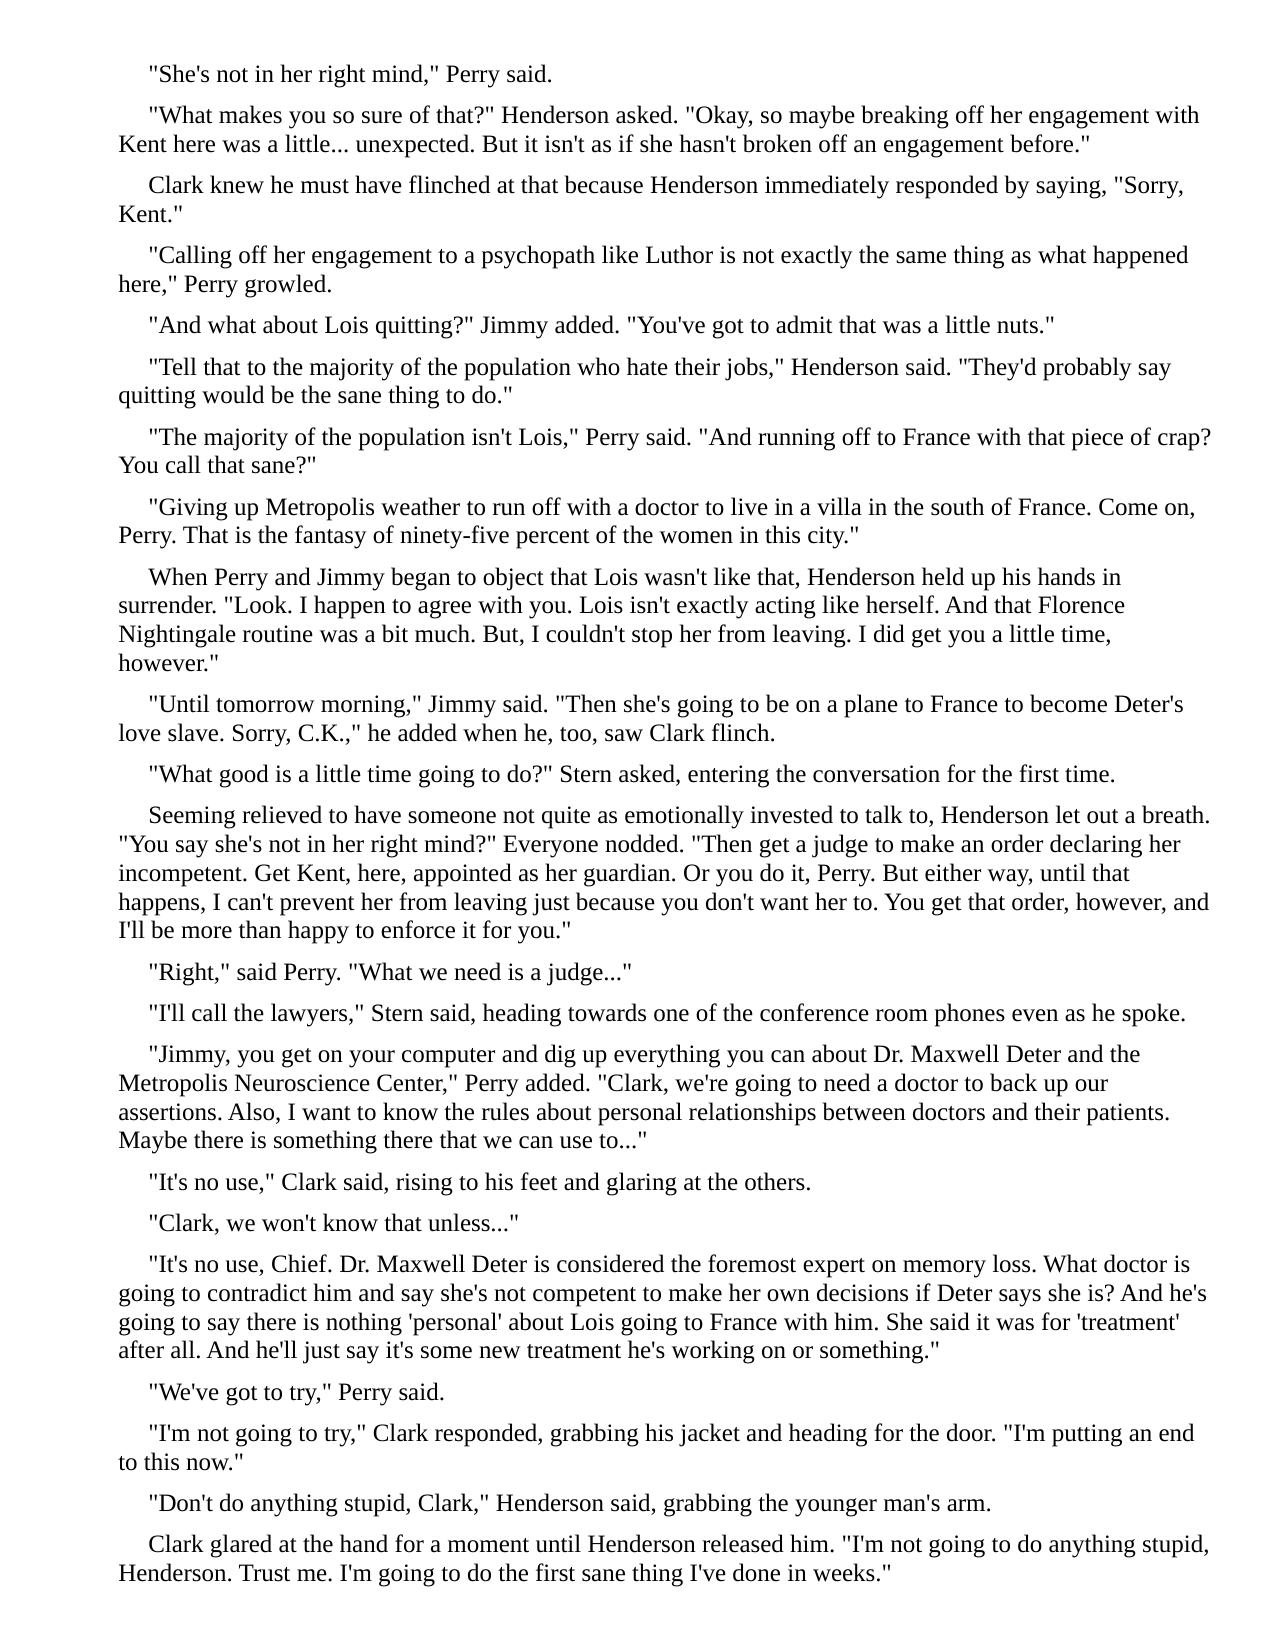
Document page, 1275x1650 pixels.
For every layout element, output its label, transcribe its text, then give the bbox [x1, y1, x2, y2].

text "Until tomorrow morning," Jimmy said. "Then she's going to be on a plane to France to become Deter's love slave. Sorry, C.K.," he added when he, too, saw Clark flinch. [118, 689, 1216, 747]
text "We've got to try," Perry said. [118, 1377, 1216, 1405]
text When Perry and Jimmy began to object that Lois wasn't like that, Henderson held up his hands in surrender. "Look. I happen to agree with you. Lois isn't exactly acting like herself. And that Florence Nightingale routine was a bit much. But, I couldn't stop her from leaving. I did get you a little time, however." [118, 562, 1216, 677]
text "Calling off her engagement to a psychopath like Luthor is not exactly the same thing as what happened here," Perry growled. [118, 240, 1216, 298]
text "What good is a little time going to do?" Stern asked, entering the conversation for the first time. [118, 759, 1216, 788]
text Seeming relieved to have someone not quite as emotionally invested to talk to, Henderson let out a breath. "You say she's not in her right mind?" Everyone nodded. "Then get a judge to make an order declaring her incompetent. Get Kent, here, appointed as her guardian. Or you do it, Perry. But either way, until that happens, I can't prevent her from leaving just because you don't want her to. You get that order, however, and I'll be more than happy to enforce it for you." [118, 800, 1216, 944]
text "It's no use, Chief. Dr. Maxwell Deter is considered the foremost expert on memory loss. What doctor is going to contradict him and say she's not competent to make her own decisions if Deter says she is? And he's going to say there is nothing 'personal' about Lois going to France with him. She said it was for 'treatment' after all. And he'll just say it's some new treatment he's working on or something." [118, 1249, 1216, 1364]
text "I'll call the lawyers," Stern said, heading towards one of the conference room phones even as he spoke. [118, 998, 1216, 1027]
text "Clark, we won't know that unless..." [118, 1208, 1216, 1237]
text Clark knew he must have flinched at that because Henderson immediately responded by saying, "Sorry, Kent." [118, 170, 1216, 228]
text "It's no use," Clark said, rising to his feet and glaring at the others. [118, 1167, 1216, 1195]
text "Tell that to the majority of the population who hate their jobs," Henderson said. "They'd probably say quitting would be the sane thing to do." [118, 352, 1216, 409]
text "Jimmy, you get on your computer and dig up everything you can about Dr. Maxwell Deter and the Metropolis Neuroscience Center," Perry added. "Clark, we're going to need a doctor to back up our assertions. Also, I want to know the rules about personal relationships between doctors and their patients. Maybe there is something there that we can use to..." [118, 1039, 1216, 1154]
text "What makes you so sure of that?" Henderson asked. "Okay, so maybe breaking off her engagement with Kent here was a little... unexpected. But it isn't as if she hasn't broken off an engagement before." [118, 100, 1216, 158]
text "I'm not going to try," Clark responded, grabbing his jacket and heading for the door. "I'm putting an end to this now." [118, 1418, 1216, 1475]
text "And what about Lois quitting?" Jimmy added. "You've got to admit that was a little nuts." [118, 310, 1216, 339]
text Clark glared at the hand for a moment until Henderson released him. "I'm not going to do anything stupid, Henderson. Trust me. I'm going to do the first sane thing I've done in weeks." [118, 1529, 1216, 1587]
text "She's not in her right mind," Perry said. [118, 59, 1216, 88]
text "Giving up Metropolis weather to run off with a doctor to live in a villa in the south of France. Come on, Perry. That is the fantasy of ninety-five percent of the women in this city." [118, 492, 1216, 549]
text "Right," said Perry. "What we need is a judge..." [118, 957, 1216, 985]
text "Don't do anything stupid, Clark," Henderson said, grabbing the younger man's arm. [118, 1488, 1216, 1517]
text "The majority of the population isn't Lois," Perry said. "And running off to France with that piece of crap? You call that sane?" [118, 422, 1216, 479]
